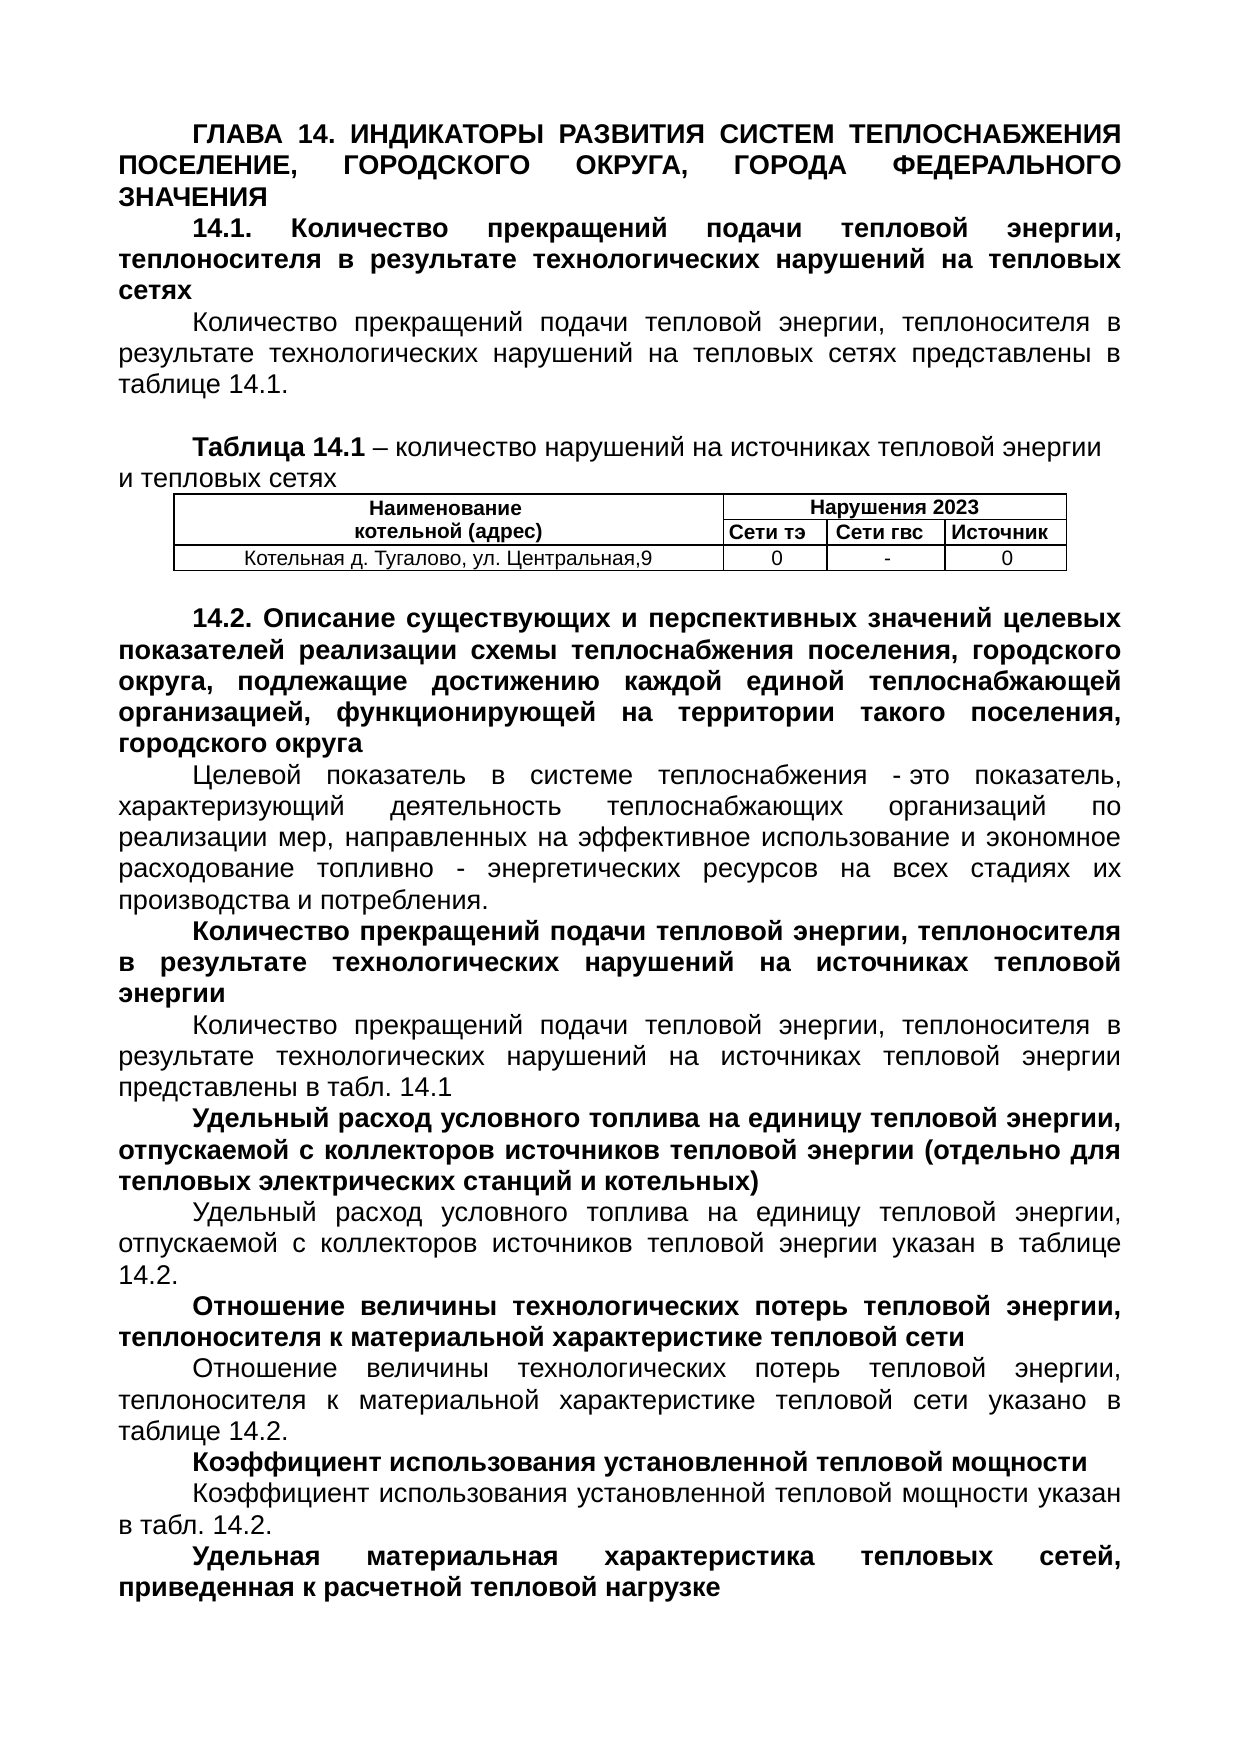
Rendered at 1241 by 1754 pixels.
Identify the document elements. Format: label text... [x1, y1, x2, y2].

list Количество прекращений подачи тепловой энергии, теплоносителя в результате технологических нарушений на источниках тепловой энергии представлены в табл. 14.1 [118, 1009, 1122, 1102]
list Отношение величины технологических потерь тепловой энергии, теплоносителя к материальной характеристике тепловой сети указано в таблице 14.2. [118, 1352, 1122, 1446]
table_cell 0 [946, 546, 1066, 570]
list Количество прекращений подачи тепловой энергии, теплоносителя в результате технологических нарушений на источниках тепловой энергии [118, 915, 1122, 1009]
table_header Наименование котельной (адрес) [175, 495, 723, 544]
table_cell Сети гвс [828, 520, 944, 544]
subtitle ГЛАВА 14. ИНДИКАТОРЫ РАЗВИТИЯ СИСТЕМ ТЕПЛОСНАБЖЕНИЯ ПОСЕЛЕНИЕ, ГОРОДСКОГО ОКРУГА, ГОРОДА ФЕДЕРАЛЬНОГО ЗНАЧЕНИЯ [118, 118, 1122, 212]
list Коэффициент использования установленной тепловой мощности указан в табл. 14.2. [118, 1477, 1122, 1540]
list Удельный расход условного топлива на единицу тепловой энергии, отпускаемой с коллекторов источников тепловой энергии (отдельно для тепловых электрических станций и котельных) [118, 1102, 1122, 1196]
list Удельный расход условного топлива на единицу тепловой энергии, отпускаемой с коллекторов источников тепловой энергии указан в таблице 14.2. [118, 1196, 1122, 1290]
list Удельная материальная характеристика тепловых сетей, приведенная к расчетной тепловой нагрузке [118, 1540, 1122, 1602]
table_cell 0 [724, 546, 826, 570]
table_cell Котельная д. Тугалово, ул. Центральная,9 [175, 546, 723, 570]
subtitle 14.1. Количество прекращений подачи тепловой энергии, теплоносителя в результате технологических нарушений на тепловых сетях [118, 212, 1122, 306]
list Коэффициент использования установленной тепловой мощности [118, 1446, 1122, 1477]
list Целевой показатель в системе теплоснабжения - это показатель, характеризующий деятельность теплоснабжающих организаций по реализации мер, направленных на эффективное использование и экономное расходование топливно - энергетических ресурсов на всех стадиях их производства и потребления. [118, 759, 1122, 915]
subtitle 14.2. Описание существующих и перспективных значений целевых показателей реализации схемы теплоснабжения поселения, городского округа, подлежащие достижению каждой единой теплоснабжающей организацией, функционирующей на территории такого поселения, городского округа [118, 602, 1122, 759]
table_cell Сети тэ [724, 520, 826, 544]
table_cell Источник [946, 520, 1066, 544]
list Отношение величины технологических потерь тепловой энергии, теплоносителя к материальной характеристике тепловой сети [118, 1290, 1122, 1352]
list Количество прекращений подачи тепловой энергии, теплоносителя в результате технологических нарушений на тепловых сетях представлены в таблице 14.1. [118, 306, 1122, 399]
list Таблица 14.1 – количество нарушений на источниках тепловой энергии и тепловых сетях [118, 431, 1122, 493]
table_cell - [828, 546, 944, 570]
